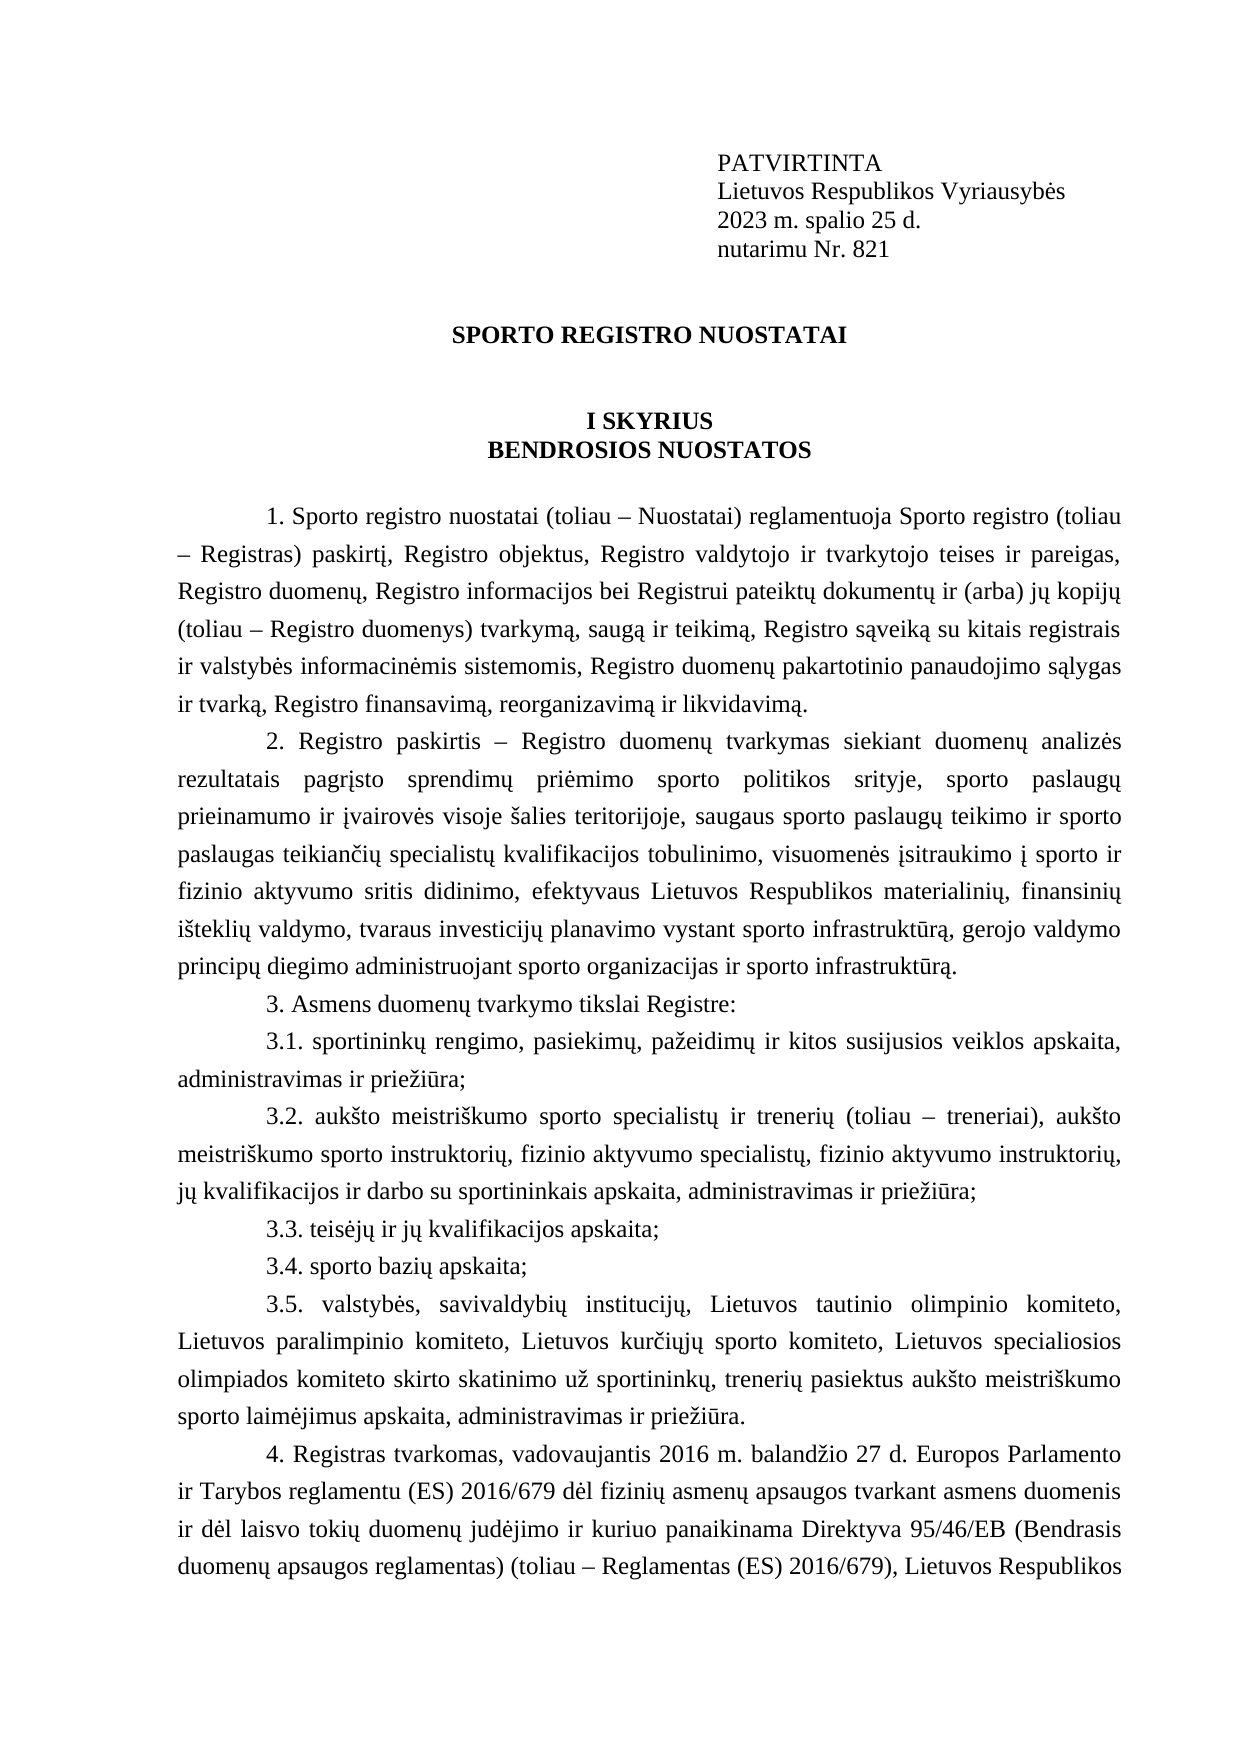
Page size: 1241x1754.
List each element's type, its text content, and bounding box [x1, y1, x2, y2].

text 3.3. teisėjų ir jų kvalifikacijos apskaita; [177, 1205, 1122, 1243]
text BENDROSIOS NUOSTATOS [177, 435, 1122, 464]
text SPORTO REGISTRO NUOSTATAI [177, 320, 1122, 349]
text 2. Registro paskirtis – Registro duomenų tvarkymas siekiant duomenų analizės rezultatais pagrįsto sprendimų priėmimo sporto politikos srityje, sporto paslaugų prieinamumo ir įvairovės visoje šalies teritorijoje, saugaus sporto paslaugų teikimo ir sporto paslaugas teikiančių specialistų kvalifikacijos tobulinimo, visuomenės įsitraukimo į sporto ir fizinio aktyvumo sritis didinimo, efektyvaus Lietuvos Respublikos materialinių, finansinių išteklių valdymo, tvaraus investicijų planavimo vystant sporto infrastruktūrą, gerojo valdymo principų diegimo administruojant sporto organizacijas ir sporto infrastruktūrą. [177, 718, 1122, 980]
text PATVIRTINTA Lietuvos Respublikos Vyriausybės 2023 m. spalio 25 d. [717, 148, 1122, 234]
text 3.4. sporto bazių apskaita; [177, 1243, 1122, 1280]
text I SKYRIUS [177, 406, 1122, 435]
text nutarimu Nr. 821 [717, 234, 1122, 263]
text 3. Asmens duomenų tvarkymo tikslai Registre: [177, 980, 1122, 1018]
text 3.5. valstybės, savivaldybių institucijų, Lietuvos tautinio olimpinio komiteto, Lietuvos paralimpinio komiteto, Lietuvos kurčiųjų sporto komiteto, Lietuvos specialiosios olimpiados komiteto skirto skatinimo už sportininkų, trenerių pasiektus aukšto meistriškumo sporto laimėjimus apskaita, administravimas ir priežiūra. [177, 1280, 1122, 1430]
text 1. Sporto registro nuostatai (toliau – Nuostatai) reglamentuoja Sporto registro (toliau – Registras) paskirtį, Registro objektus, Registro valdytojo ir tvarkytojo teises ir pareigas, Registro duomenų, Registro informacijos bei Registrui pateiktų dokumentų ir (arba) jų kopijų (toliau – Registro duomenys) tvarkymą, saugą ir teikimą, Registro sąveiką su kitais registrais ir valstybės informacinėmis sistemomis, Registro duomenų pakartotinio panaudojimo sąlygas ir tvarką, Registro finansavimą, reorganizavimą ir likvidavimą. [177, 493, 1122, 718]
text 4. Registras tvarkomas, vadovaujantis 2016 m. balandžio 27 d. Europos Parlamento ir Tarybos reglamentu (ES) 2016/679 dėl fizinių asmenų apsaugos tvarkant asmens duomenis ir dėl laisvo tokių duomenų judėjimo ir kuriuo panaikinama Direktyva 95/46/EB (Bendrasis duomenų apsaugos reglamentas) (toliau – Reglamentas (ES) 2016/679), Lietuvos Respublikos [177, 1430, 1122, 1580]
text 3.1. sportininkų rengimo, pasiekimų, pažeidimų ir kitos susijusios veiklos apskaita, administravimas ir priežiūra; [177, 1018, 1122, 1093]
text 3.2. aukšto meistriškumo sporto specialistų ir trenerių (toliau – treneriai), aukšto meistriškumo sporto instruktorių, fizinio aktyvumo specialistų, fizinio aktyvumo instruktorių, jų kvalifikacijos ir darbo su sportininkais apskaita, administravimas ir priežiūra; [177, 1093, 1122, 1205]
